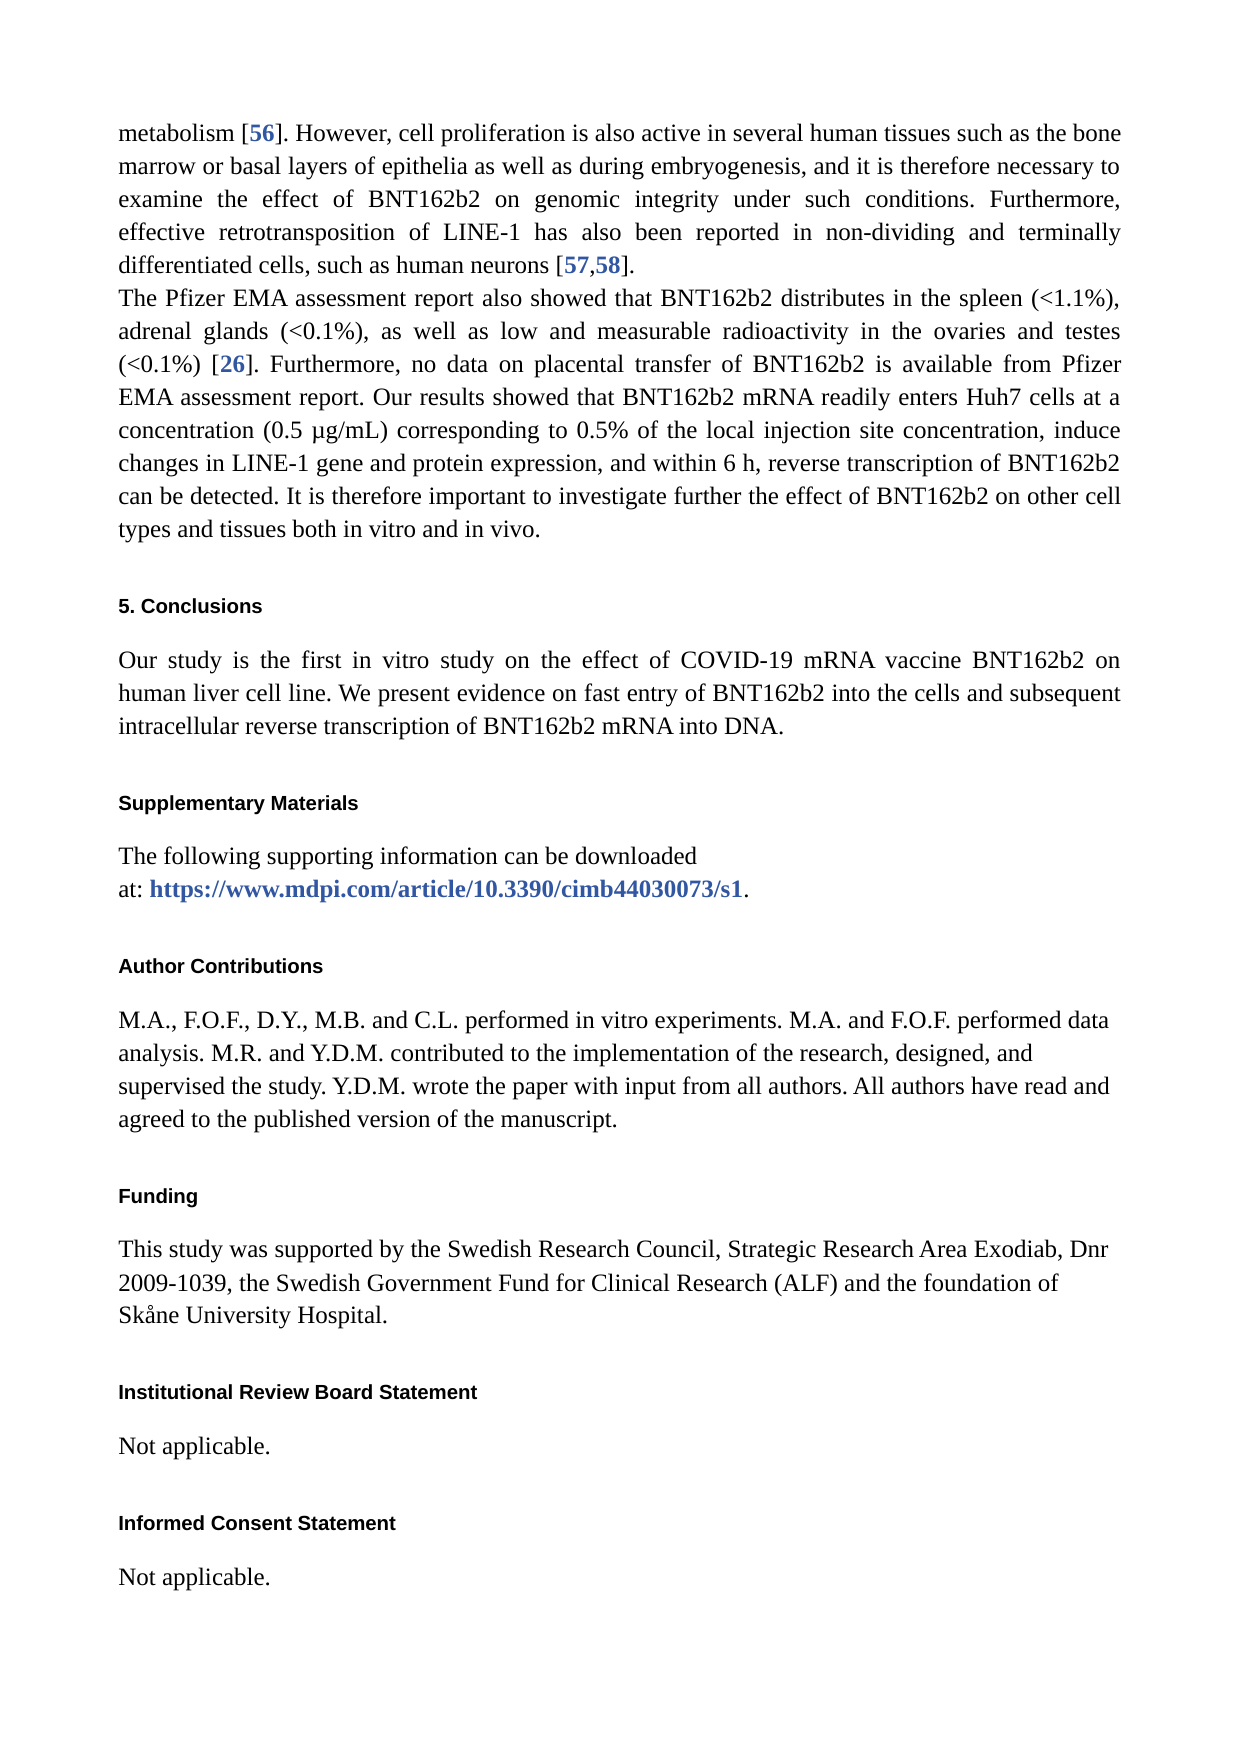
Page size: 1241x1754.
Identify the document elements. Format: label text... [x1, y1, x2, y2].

text The following supporting information can be downloaded at: https://www.mdpi.com/article/10.3390/cimb44030073/s1. [118, 841, 1122, 903]
text Not applicable. [118, 1562, 1122, 1590]
text The Pfizer EMA assessment report also showed that BNT162b2 distributes in the spleen (<1.1%), adrenal glands (<0.1%), as well as low and measurable radioactivity in the ovaries and testes (<0.1%) [26]. Furthermore, no data on placental transfer of BNT162b2 is available from Pfizer EMA assessment report. Our results showed that BNT162b2 mRNA readily enters Huh7 cells at a concentration (0.5 µg/mL) corresponding to 0.5% of the local injection site concentration, induce changes in LINE-1 gene and protein expression, and within 6 h, reverse transcription of BNT162b2 can be detected. It is therefore important to investigate further the effect of BNT162b2 on other cell types and tissues both in vitro and in vivo. [118, 283, 1122, 543]
text metabolism [56]. However, cell proliferation is also active in several human tissues such as the bone marrow or basal layers of epithelia as well as during embryogenesis, and it is therefore necessary to examine the effect of BNT162b2 on genomic integrity under such conditions. Furthermore, effective retrotransposition of LINE-1 has also been reported in non-dividing and terminally differentiated cells, such as human neurons [57,58]. [118, 118, 1122, 279]
subtitle Institutional Review Board Statement [118, 1381, 1122, 1404]
text Not applicable. [118, 1431, 1122, 1460]
subtitle Funding [118, 1184, 1122, 1207]
text This study was supported by the Swedish Research Council, Strategic Research Area Exodiab, Dnr 2009-1039, the Swedish Government Fund for Clinical Research (ALF) and the foundation of Skåne University Hospital. [118, 1234, 1122, 1329]
subtitle 5. Conclusions [118, 594, 1122, 618]
text Our study is the first in vitro study on the effect of COVID-19 mRNA vaccine BNT162b2 on human liver cell line. We present evidence on fast entry of BNT162b2 into the cells and subsequent intracellular reverse transcription of BNT162b2 mRNA into DNA. [118, 645, 1122, 740]
subtitle Author Contributions [118, 954, 1122, 978]
text M.A., F.O.F., D.Y., M.B. and C.L. performed in vitro experiments. M.A. and F.O.F. performed data analysis. M.R. and Y.D.M. contributed to the implementation of the research, designed, and supervised the study. Y.D.M. wrote the paper with input from all authors. All authors have read and agreed to the published version of the manuscript. [118, 1005, 1122, 1133]
subtitle Supplementary Materials [118, 791, 1122, 814]
subtitle Informed Consent Statement [118, 1511, 1122, 1534]
